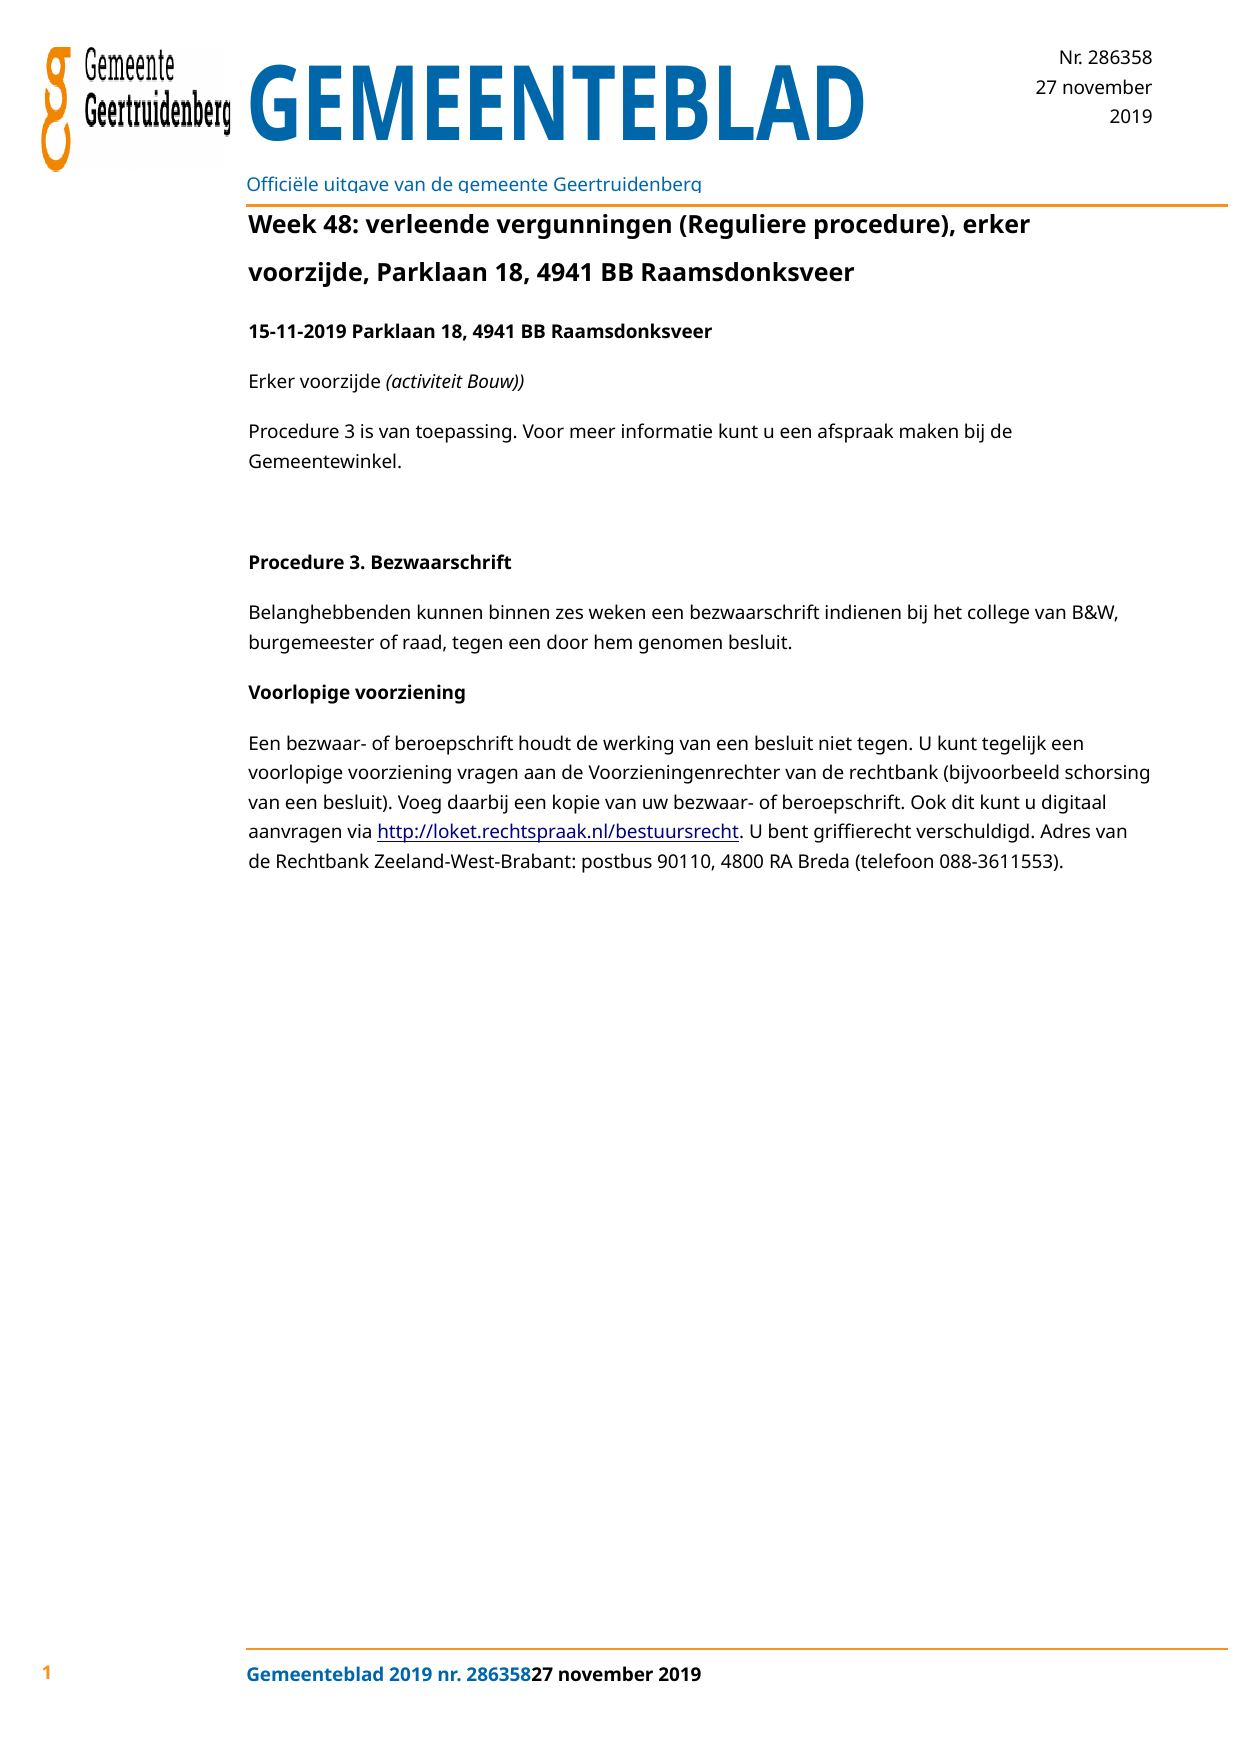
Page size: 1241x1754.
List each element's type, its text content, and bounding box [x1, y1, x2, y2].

text Belanghebbenden kunnen binnen zes weken een bezwaarschrift indienen bij het college van B&W, burgemeester of raad, tegen een door hem genomen besluit. [248, 599, 1152, 655]
text Procedure 3. Bezwaarschrift [248, 549, 1152, 575]
text Een bezwaar- of beroepschrift houdt de werking van een besluit niet tegen. U kunt tegelijk een voorlopige voorziening vragen aan de Voorzieningenrechter van de rechtbank (bijvoorbeeld schorsing van een besluit). Voeg daarbij een kopie van uw bezwaar- of beroepschrift. Ook dit kunt u digitaal aanvragen via http://loket.rechtspraak.nl/bestuursrecht. U bent griffierecht verschuldigd. Adres van de Rechtbank Zeeland-West-Brabant: postbus 90110, 4800 RA Breda (telefoon 088-3611553). [248, 730, 1152, 874]
text 15-11-2019 Parklaan 18, 4941 BB Raamsdonksveer [248, 318, 1152, 344]
text Voorlopige voorziening [248, 679, 1152, 705]
text Erker voorzijde (activiteit Bouw)) [248, 368, 1152, 394]
picture [41, 47, 231, 172]
text Week 48: verleende vergunningen (Reguliere procedure), erker voorzijde, Parklaan 18, 4941 BB Raamsdonksveer [248, 207, 1152, 288]
text Procedure 3 is van toepassing. Voor meer informatie kunt u een afspraak maken bij de Gemeentewinkel. [248, 419, 1152, 474]
